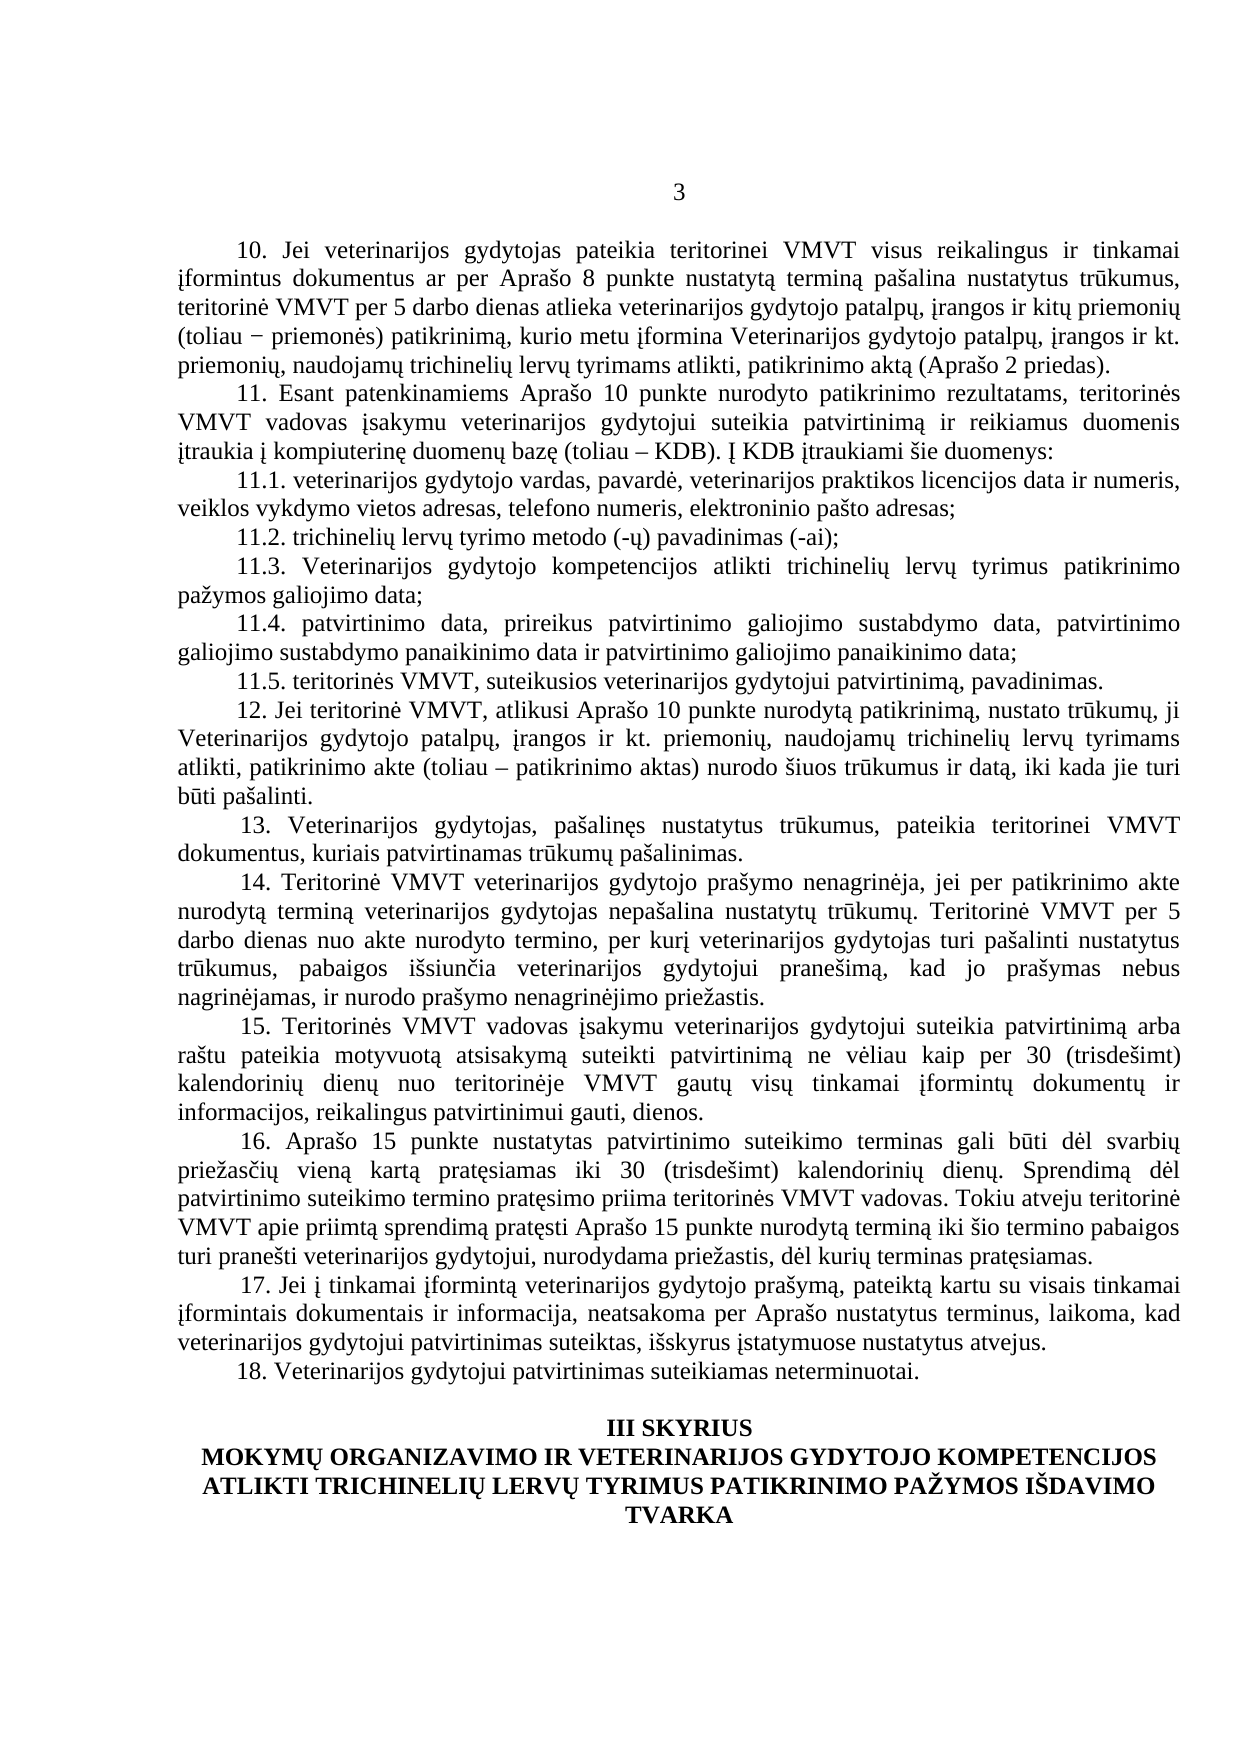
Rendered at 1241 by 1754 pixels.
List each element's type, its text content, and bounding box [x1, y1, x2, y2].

text MOKYMŲ ORGANIZAVIMO IR VETERINARIJOS GYDYTOJO KOMPETENCIJOS AtLIKTI trichinelių lervŲ tyrimUS PATIKRINIMO PAŽYMOS IŠDAVIMO TVARKA [177, 1442, 1181, 1528]
text 14. Teritorinė VMVT veterinarijos gydytojo prašymo nenagrinėja, jei per patikrinimo akte nurodytą terminą veterinarijos gydytojas nepašalina nustatytų trūkumų. Teritorinė VMVT per 5 darbo dienas nuo akte nurodyto termino, per kurį veterinarijos gydytojas turi pašalinti nustatytus trūkumus, pabaigos išsiunčia veterinarijos gydytojui pranešimą, kad jo prašymas nebus nagrinėjamas, ir nurodo prašymo nenagrinėjimo priežastis. [177, 867, 1181, 1011]
text 17. Jei į tinkamai įformintą veterinarijos gydytojo prašymą, pateiktą kartu su visais tinkamai įformintais dokumentais ir informacija, neatsakoma per Aprašo nustatytus terminus, laikoma, kad veterinarijos gydytojui patvirtinimas suteiktas, išskyrus įstatymuose nustatytus atvejus. [177, 1270, 1181, 1356]
text 11.4. patvirtinimo data, prireikus patvirtinimo galiojimo sustabdymo data, patvirtinimo galiojimo sustabdymo panaikinimo data ir patvirtinimo galiojimo panaikinimo data; [177, 608, 1181, 666]
text 13. Veterinarijos gydytojas, pašalinęs nustatytus trūkumus, pateikia teritorinei VMVT dokumentus, kuriais patvirtinamas trūkumų pašalinimas. [177, 810, 1181, 867]
text III SKYRIUS [177, 1413, 1181, 1442]
text 11.5. teritorinės VMVT, suteikusios veterinarijos gydytojui patvirtinimą, pavadinimas. [177, 666, 1181, 695]
text 11. Esant patenkinamiems Aprašo 10 punkte nurodyto patikrinimo rezultatams, teritorinės VMVT vadovas įsakymu veterinarijos gydytojui suteikia patvirtinimą ir reikiamus duomenis įtraukia į kompiuterinę duomenų bazę (toliau – KDB). Į KDB įtraukiami šie duomenys: [177, 378, 1181, 465]
text 15. Teritorinės VMVT vadovas įsakymu veterinarijos gydytojui suteikia patvirtinimą arba raštu pateikia motyvuotą atsisakymą suteikti patvirtinimą ne vėliau kaip per 30 (trisdešimt) kalendorinių dienų nuo teritorinėje VMVT gautų visų tinkamai įformintų dokumentų ir informacijos, reikalingus patvirtinimui gauti, dienos. [177, 1011, 1181, 1126]
text 11.3. Veterinarijos gydytojo kompetencijos atlikti trichinelių lervų tyrimus patikrinimo pažymos galiojimo data; [177, 551, 1181, 608]
text 18. Veterinarijos gydytojui patvirtinimas suteikiamas neterminuotai. [177, 1356, 1181, 1385]
text 10. Jei veterinarijos gydytojas pateikia teritorinei VMVT visus reikalingus ir tinkamai įformintus dokumentus ar per Aprašo 8 punkte nustatytą terminą pašalina nustatytus trūkumus, teritorinė VMVT per 5 darbo dienas atlieka veterinarijos gydytojo patalpų, įrangos ir kitų priemonių (toliau − priemonės) patikrinimą, kurio metu įformina Veterinarijos gydytojo patalpų, įrangos ir kt. priemonių, naudojamų trichinelių lervų tyrimams atlikti, patikrinimo aktą (Aprašo 2 priedas). [177, 235, 1181, 378]
text 11.1. veterinarijos gydytojo vardas, pavardė, veterinarijos praktikos licencijos data ir numeris, veiklos vykdymo vietos adresas, telefono numeris, elektroninio pašto adresas; [177, 465, 1181, 522]
text 12. Jei teritorinė VMVT, atlikusi Aprašo 10 punkte nurodytą patikrinimą, nustato trūkumų, ji Veterinarijos gydytojo patalpų, įrangos ir kt. priemonių, naudojamų trichinelių lervų tyrimams atlikti, patikrinimo akte (toliau – patikrinimo aktas) nurodo šiuos trūkumus ir datą, iki kada jie turi būti pašalinti. [177, 695, 1181, 810]
text 16. Aprašo 15 punkte nustatytas patvirtinimo suteikimo terminas gali būti dėl svarbių priežasčių vieną kartą pratęsiamas iki 30 (trisdešimt) kalendorinių dienų. Sprendimą dėl patvirtinimo suteikimo termino pratęsimo priima teritorinės VMVT vadovas. Tokiu atveju teritorinė VMVT apie priimtą sprendimą pratęsti Aprašo 15 punkte nurodytą terminą iki šio termino pabaigos turi pranešti veterinarijos gydytojui, nurodydama priežastis, dėl kurių terminas pratęsiamas. [177, 1126, 1181, 1270]
text 11.2. trichinelių lervų tyrimo metodo (-ų) pavadinimas (-ai); [177, 522, 1181, 551]
